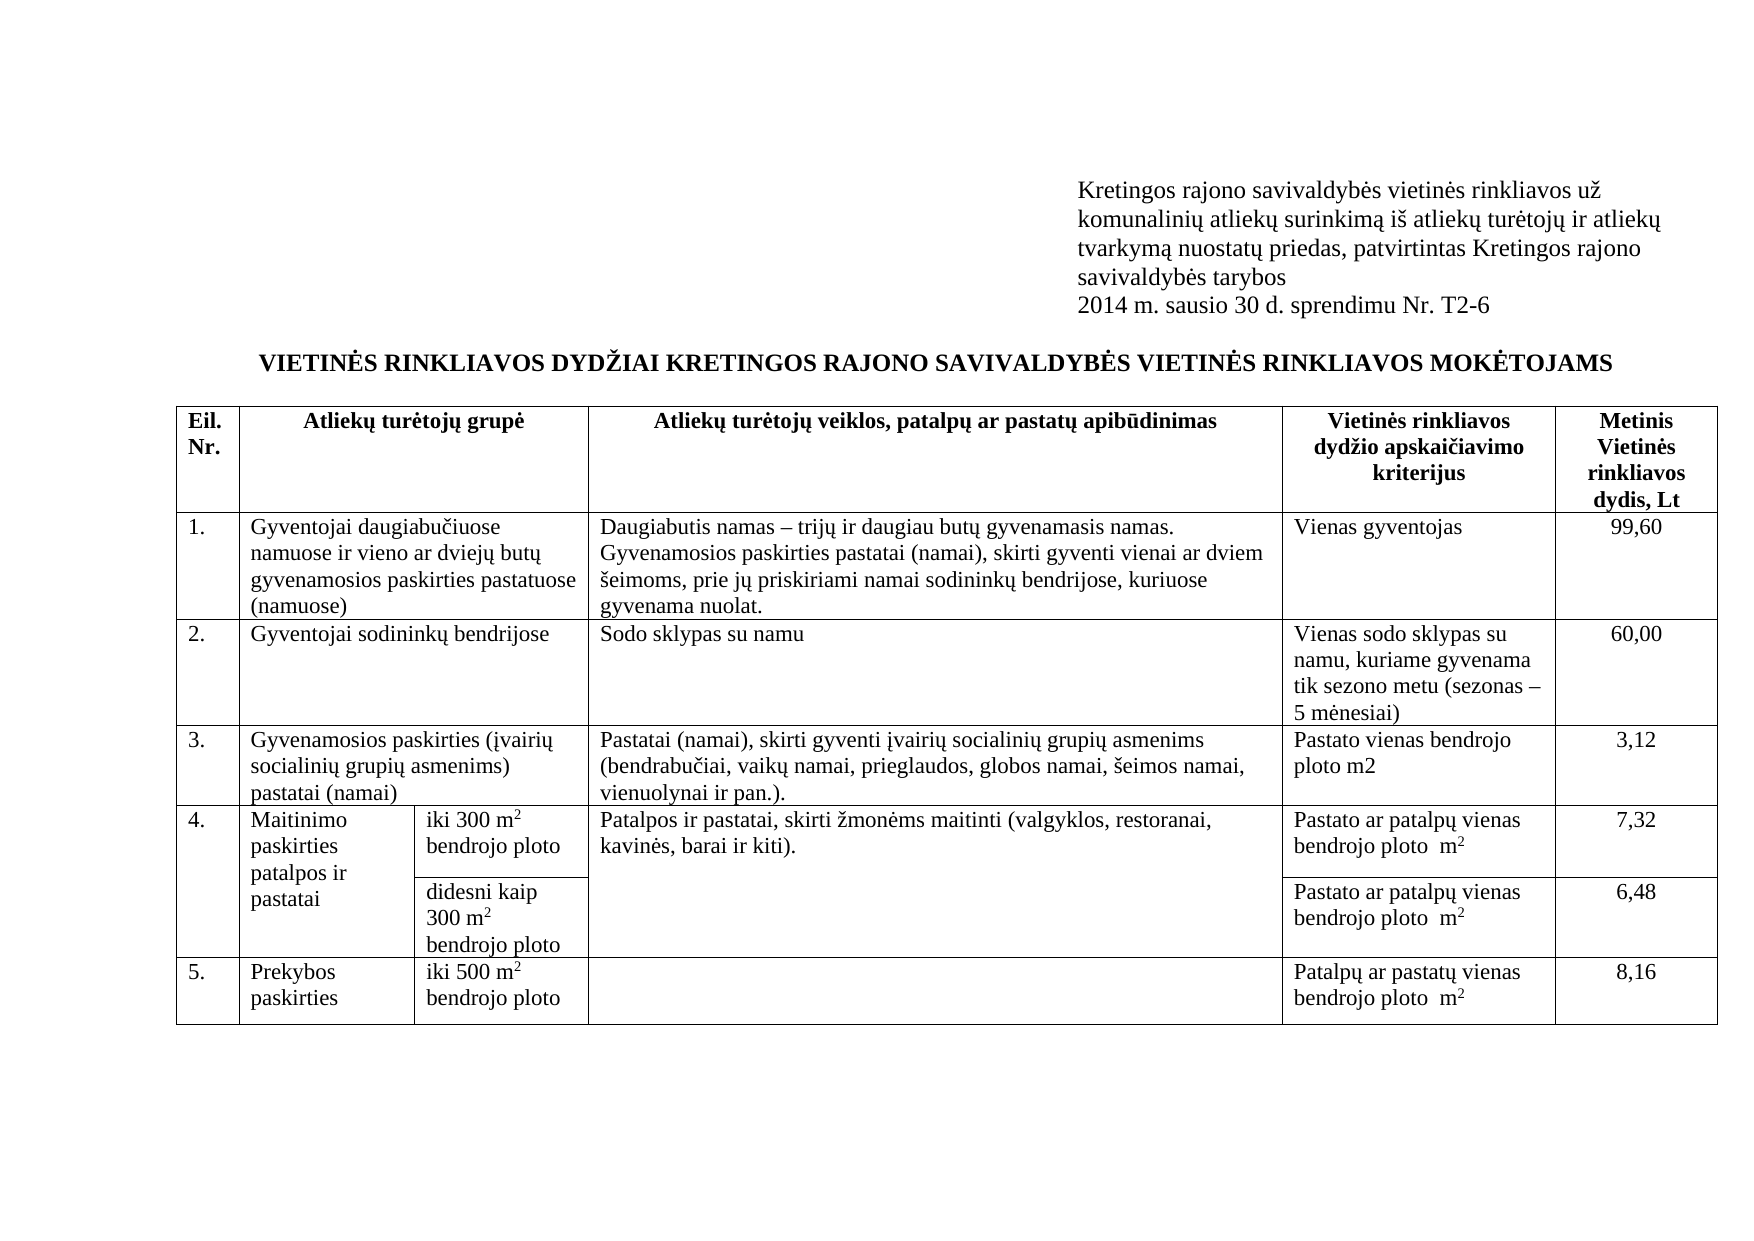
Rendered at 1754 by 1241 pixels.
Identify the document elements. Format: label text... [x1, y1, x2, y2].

table_cell Vienas sodo sklypas su namu, kuriame gyvenama tik sezono metu (sezonas – 5 mėnesiai) [1283, 620, 1555, 725]
table_header Atliekų turėtojų veiklos, patalpų ar pastatų apibūdinimas [589, 407, 1282, 512]
table_header Atliekų turėtojų grupė [240, 407, 588, 512]
table_cell iki 500 m2 bendrojo ploto [415, 958, 588, 1024]
table_cell didesni kaip 300 m2 bendrojo ploto [415, 878, 588, 957]
table_cell Pastato ar patalpų vienas bendrojo ploto m2 [1283, 806, 1555, 877]
table_cell 4. [177, 806, 239, 957]
table_header Vietinės rinkliavos dydžio apskaičiavimo kriterijus [1283, 407, 1555, 512]
table_cell Gyventojai daugiabučiuose namuose ir vieno ar dviejų butų gyvenamosios paskirties pastatuose (namuose) [240, 513, 588, 618]
table_cell 3. [177, 726, 239, 805]
table_cell Patalpos ir pastatai, skirti žmonėms maitinti (valgyklos, restoranai, kavinės, barai ir kiti). [589, 806, 1282, 957]
table_cell Gyventojai sodininkų bendrijose [240, 620, 588, 725]
text 2014 m. sausio 30 d. sprendimu Nr. T2-6 [1077, 291, 1695, 319]
text VIETINĖS RINKLIAVOS DYDŽIAI KRETINGOS RAJONO SAVIVALDYBĖS VIETINĖS RINKLIAVOS MOKĖTOJAMS [177, 348, 1695, 377]
table_cell Prekybos paskirties [240, 958, 414, 1024]
table_cell Maitinimo paskirties patalpos ir pastatai [240, 806, 414, 957]
table_cell 5. [177, 958, 239, 1024]
table_cell Sodo sklypas su namu [589, 620, 1282, 725]
table_cell 60,00 [1556, 620, 1717, 725]
table_header Eil. Nr. [177, 407, 239, 512]
table_cell Gyvenamosios paskirties (įvairių socialinių grupių asmenims) pastatai (namai) [240, 726, 588, 805]
table_cell [589, 958, 1282, 1024]
table_cell Daugiabutis namas – trijų ir daugiau butų gyvenamasis namas. Gyvenamosios paskirties pastatai (namai), skirti gyventi vienai ar dviem šeimoms, prie jų priskiriami namai sodininkų bendrijose, kuriuose gyvenama nuolat. [589, 513, 1282, 618]
table_header Metinis Vietinės rinkliavos dydis, Lt [1556, 407, 1717, 512]
table_cell iki 300 m2 bendrojo ploto [415, 806, 588, 877]
table_cell Pastato vienas bendrojo ploto m2 [1283, 726, 1555, 805]
table_cell Vienas gyventojas [1283, 513, 1555, 618]
table_cell Pastato ar patalpų vienas bendrojo ploto m2 [1283, 878, 1555, 957]
table_cell Pastatai (namai), skirti gyventi įvairių socialinių grupių asmenims (bendrabučiai, vaikų namai, prieglaudos, globos namai, šeimos namai, vienuolynai ir pan.). [589, 726, 1282, 805]
table_cell 99,60 [1556, 513, 1717, 618]
table_cell 3,12 [1556, 726, 1717, 805]
table_cell 2. [177, 620, 239, 725]
table_cell 7,32 [1556, 806, 1717, 877]
table_cell 1. [177, 513, 239, 618]
table_cell 8,16 [1556, 958, 1717, 1024]
text Kretingos rajono savivaldybės vietinės rinkliavos už komunalinių atliekų surinkimą iš atliekų turėtojų ir atliekų tvarkymą nuostatų priedas, patvirtintas Kretingos rajono savivaldybės tarybos [1077, 176, 1695, 291]
table_cell 6,48 [1556, 878, 1717, 957]
table_cell Patalpų ar pastatų vienas bendrojo ploto m2 [1283, 958, 1555, 1024]
